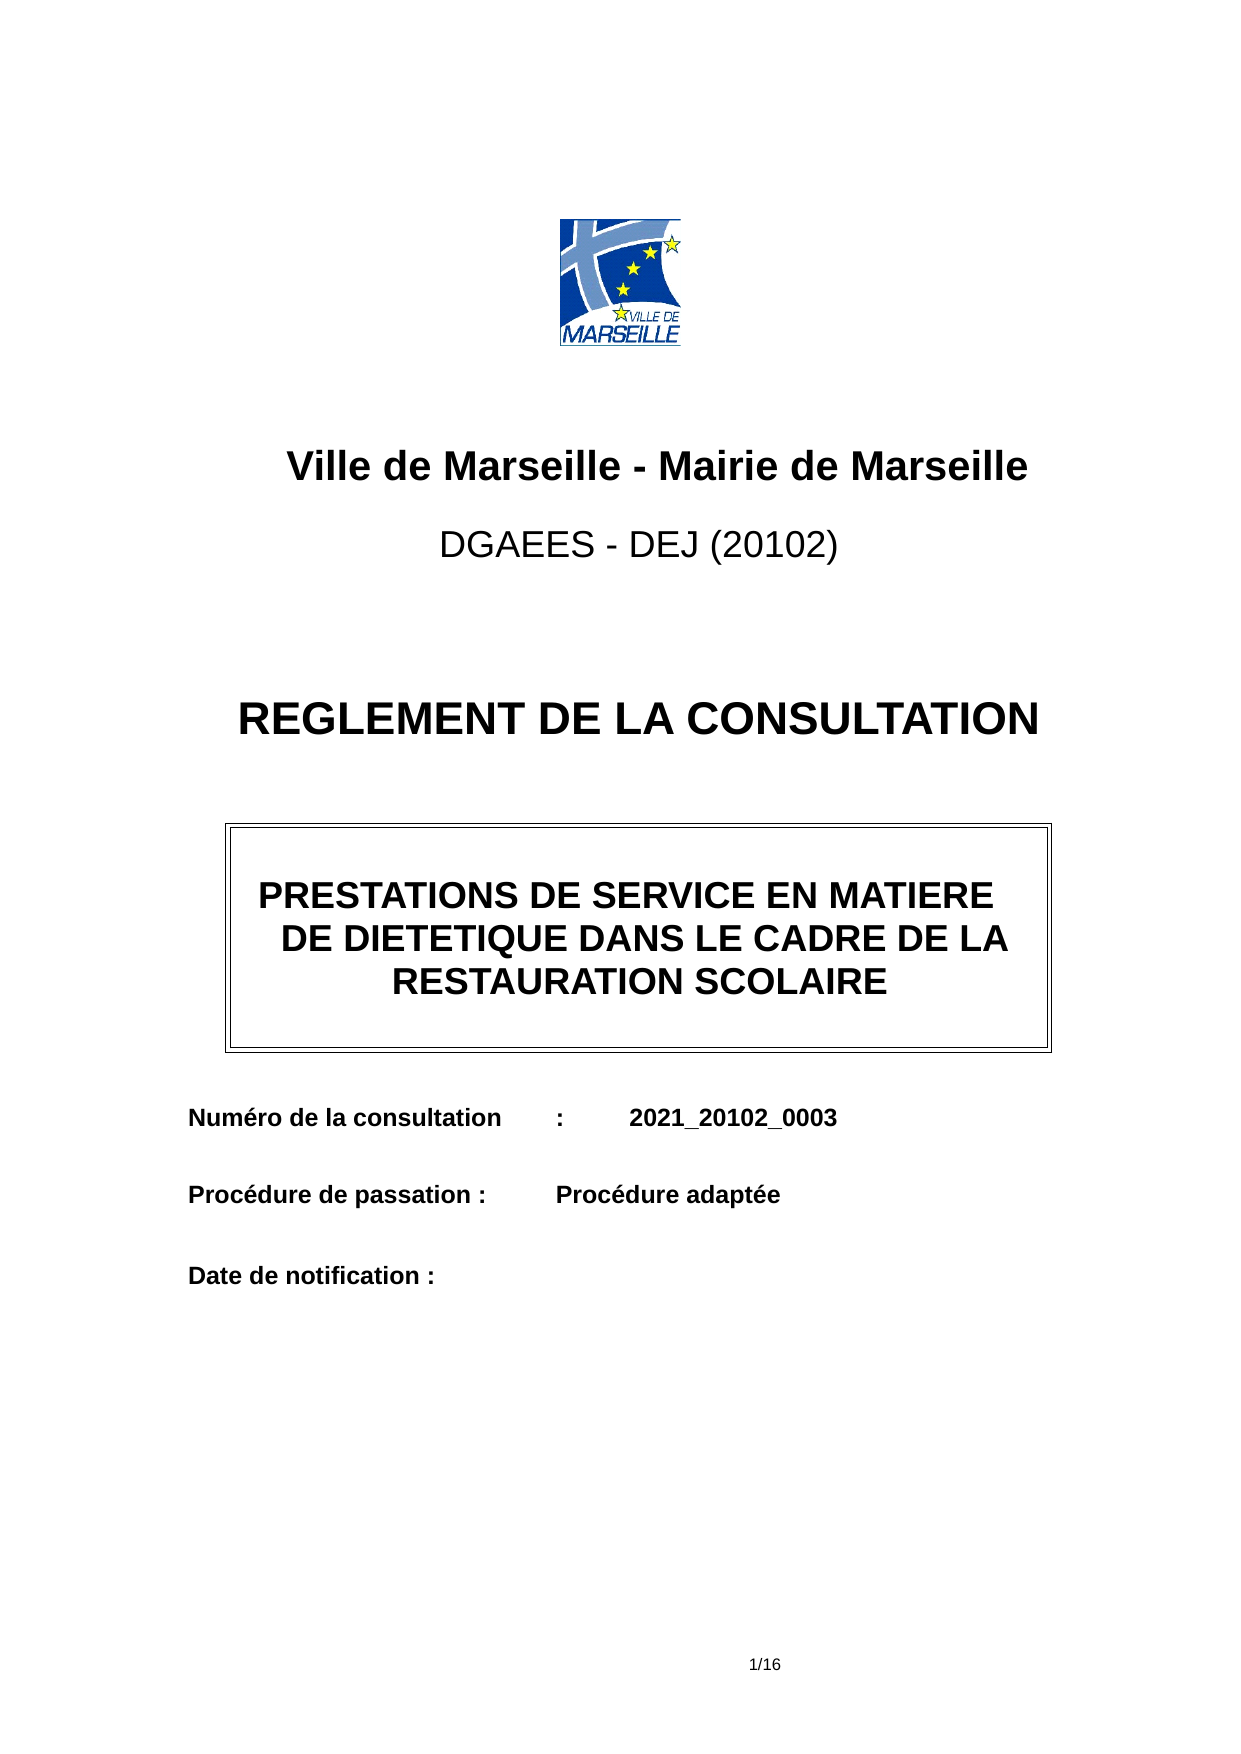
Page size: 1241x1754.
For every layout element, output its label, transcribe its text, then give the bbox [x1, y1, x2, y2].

list REGLEMENT DE LA CONSULTATION [225, 692, 1052, 744]
list PRESTATIONS DE SERVICE EN MATIERE DE DIETETIQUE DANS LE CADRE DE LA RESTAURATION SCOLAIRE [231, 866, 1047, 1002]
list Ville de Marseille - Mairie de Marseille [225, 441, 1052, 489]
list Date de notification : [188, 1261, 1052, 1290]
list Numéro de la consultation : 2021_20102_0003 [0, 1103, 1052, 1132]
list Procédure de passation : Procédure adaptée [0, 1180, 1052, 1208]
list DGAEES - DEJ (20102) [225, 523, 1052, 566]
